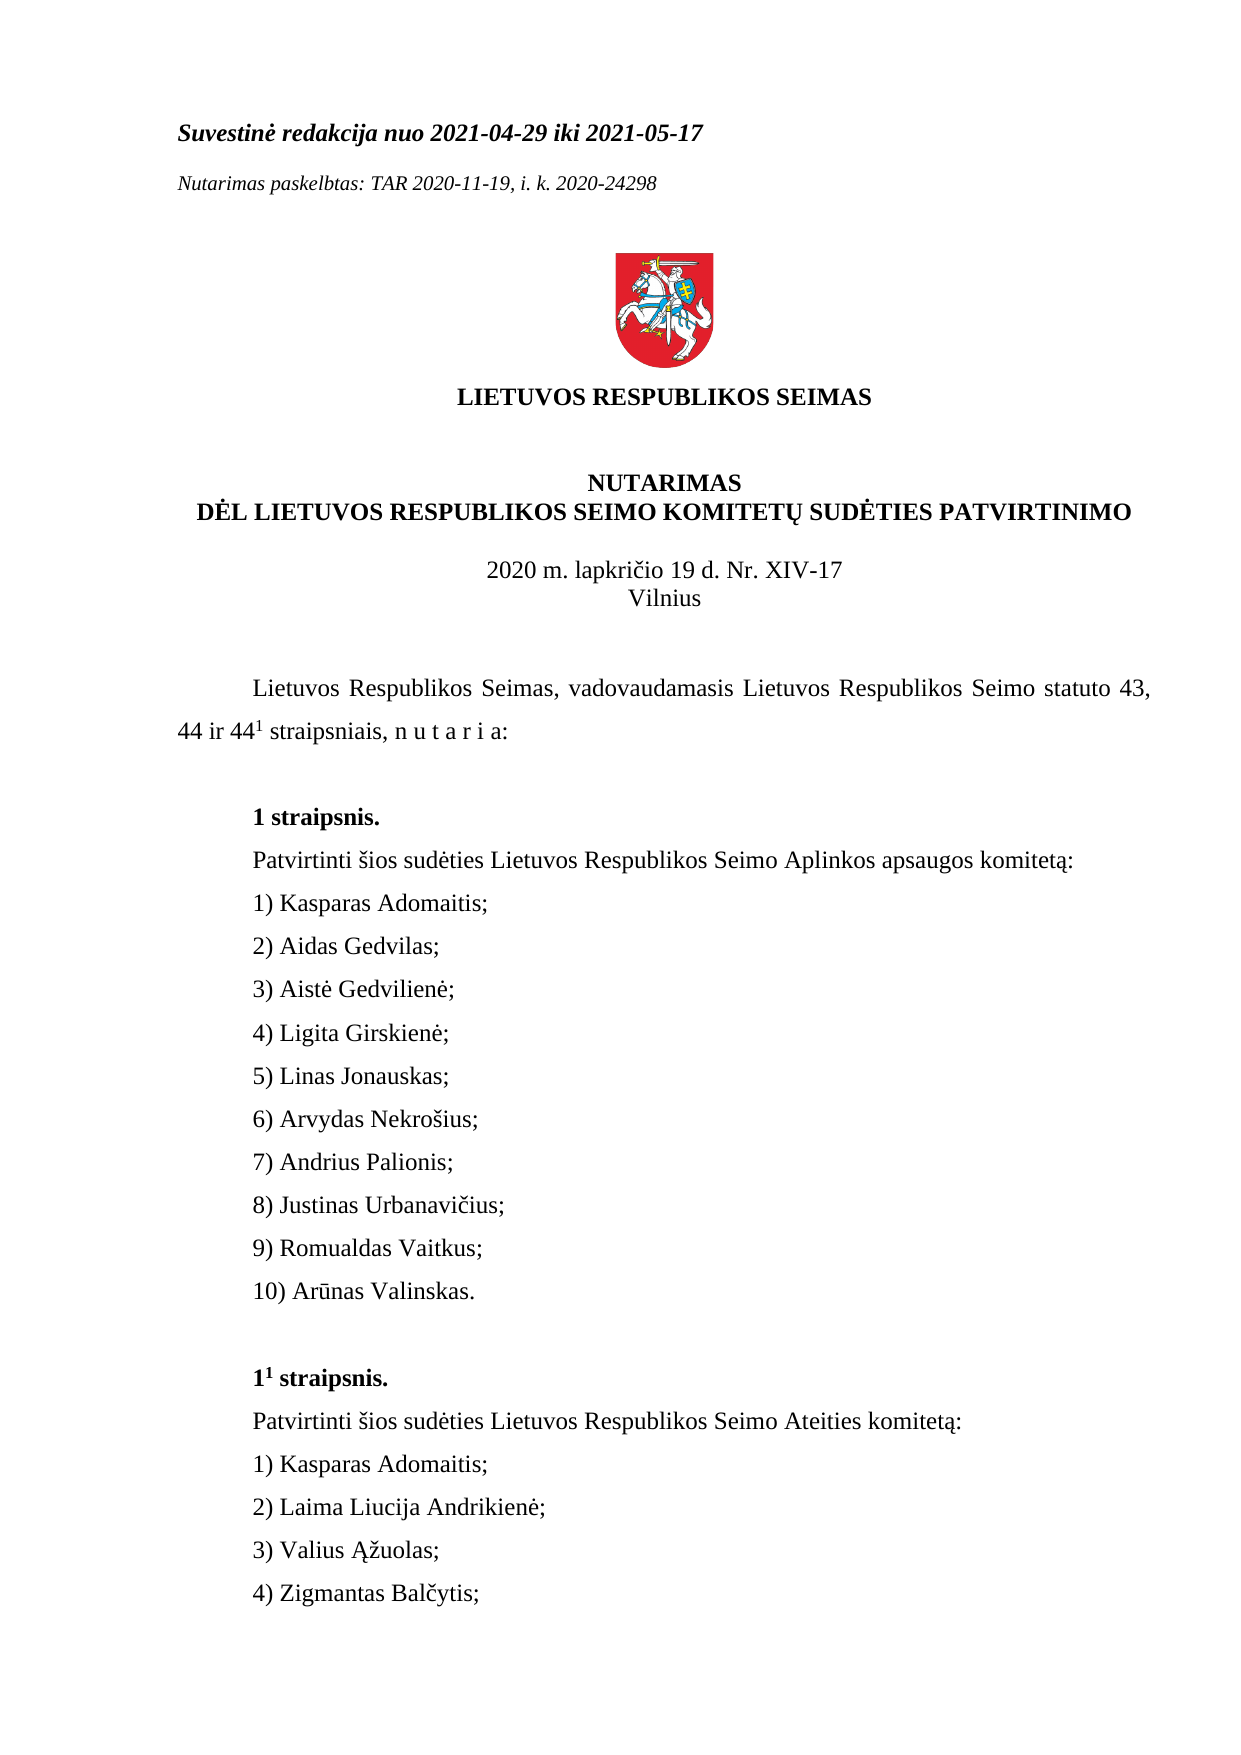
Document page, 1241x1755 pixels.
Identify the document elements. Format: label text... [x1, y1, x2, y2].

text 4) Ligita Girskienė; [177, 1018, 1152, 1046]
text 8) Justinas Urbanavičius; [177, 1190, 1152, 1219]
text Lietuvos Respublikos Seimas, vadovaudamasis Lietuvos Respublikos Seimo statuto 43, 44 ir 441 straipsniais, nutaria: [177, 673, 1152, 744]
text 3) Valius Ąžuolas; [177, 1535, 1152, 1564]
text Patvirtinti šios sudėties Lietuvos Respublikos Seimo Ateities komitetą: [177, 1406, 1152, 1434]
text 2) Aidas Gedvilas; [177, 931, 1152, 960]
text 1) Kasparas Adomaitis; [177, 888, 1152, 917]
text 4) Zigmantas Balčytis; [177, 1578, 1152, 1607]
text NUTARIMAS [177, 468, 1152, 497]
text 5) Linas Jonauskas; [177, 1061, 1152, 1089]
text 1) Kasparas Adomaitis; [177, 1449, 1152, 1478]
text DĖL LIETUVOS RESPUBLIKOS SEIMO KOMITETŲ SUDĖTIES PATVIRTINIMO [177, 497, 1152, 526]
text Suvestinė redakcija nuo 2021-04-29 iki 2021-05-17 [177, 118, 1152, 147]
text Nutarimas paskelbtas: TAR 2020-11-19, i. k. 2020-24298 [177, 171, 1152, 195]
text Patvirtinti šios sudėties Lietuvos Respublikos Seimo Aplinkos apsaugos komitetą: [177, 845, 1152, 874]
text 10) Arūnas Valinskas. [177, 1276, 1152, 1305]
text LIETUVOS RESPUBLIKOS SEIMAS [177, 382, 1152, 411]
text 2020 m. lapkričio 19 d. Nr. XIV-17 [177, 555, 1152, 583]
text 2) Laima Liucija Andrikienė; [177, 1492, 1152, 1521]
text Vilnius [177, 583, 1152, 612]
text 1 straipsnis. [177, 802, 1152, 831]
text 3) Aistė Gedvilienė; [177, 974, 1152, 1003]
text 6) Arvydas Nekrošius; [177, 1104, 1152, 1133]
text 11 straipsnis. [177, 1363, 1152, 1391]
text 9) Romualdas Vaitkus; [177, 1233, 1152, 1262]
text 7) Andrius Palionis; [177, 1147, 1152, 1176]
